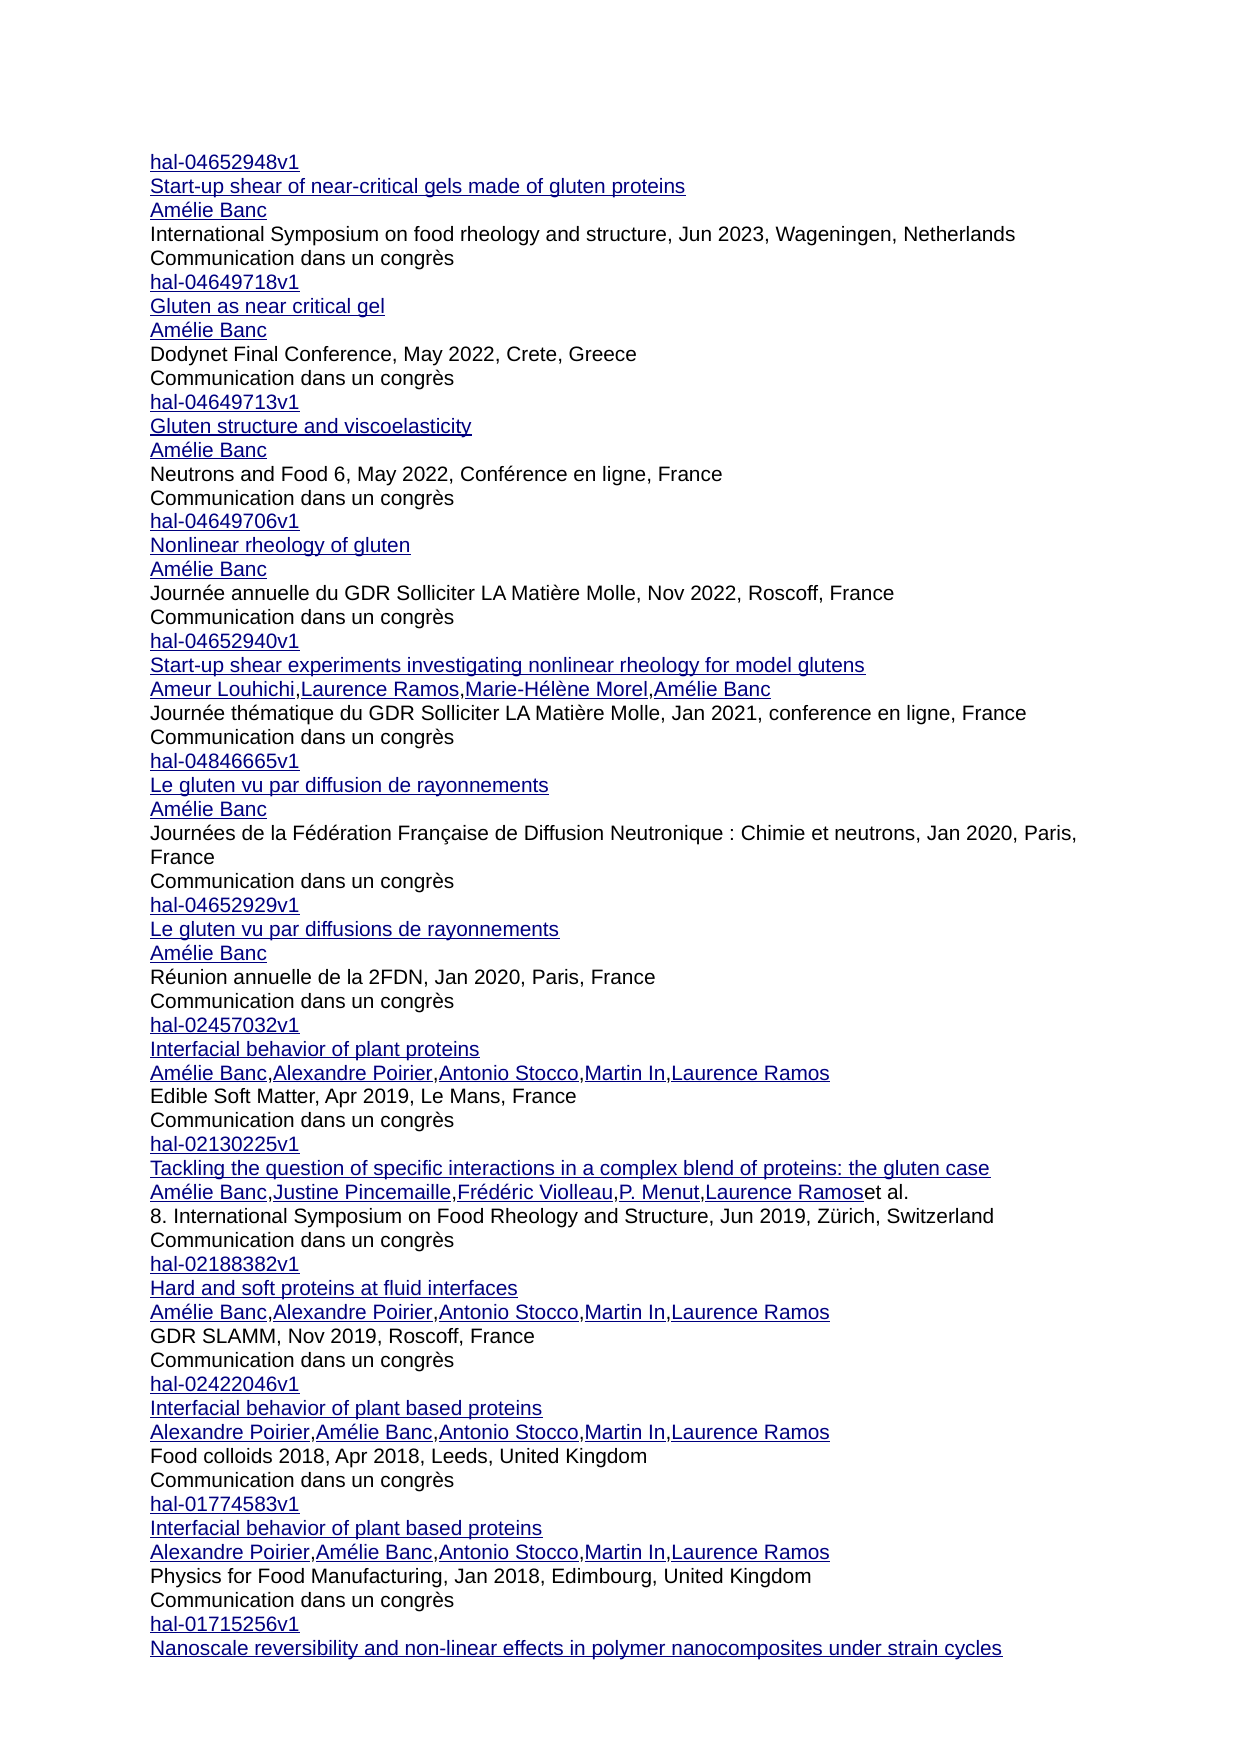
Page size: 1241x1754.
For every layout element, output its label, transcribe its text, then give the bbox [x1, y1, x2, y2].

table_cell Nonlinear rheology of gluten Amélie Banc Journée annuelle du GDR Solliciter LA Matière Molle, Nov 2022, Roscoff, France Communication dans un congrès hal-04652940v1 [150, 533, 1090, 653]
table_cell Nanoscale reversibility and non-linear effects in polymer nanocomposites under strain cycles [150, 1635, 1090, 1659]
table_cell Interfacial behavior of plant based proteins Alexandre Poirier,Amélie Banc,Antonio Stocco,Martin In,Laurence Ramos Physics for Food Manufacturing, Jan 2018, Edimbourg, United Kingdom Communication dans un congrès hal-01715256v1 [150, 1516, 1090, 1635]
table_cell Le gluten vu par diffusions de rayonnements Amélie Banc Réunion annuelle de la 2FDN, Jan 2020, Paris, France Communication dans un congrès hal-02457032v1 [150, 917, 1090, 1036]
table_cell Hard and soft proteins at fluid interfaces Amélie Banc,Alexandre Poirier,Antonio Stocco,Martin In,Laurence Ramos GDR SLAMM, Nov 2019, Roscoff, France Communication dans un congrès hal-02422046v1 [150, 1276, 1090, 1396]
table_cell Gluten as near critical gel Amélie Banc Dodynet Final Conference, May 2022, Crete, Greece Communication dans un congrès hal-04649713v1 [150, 294, 1090, 413]
table_cell Interfacial behavior of plant based proteins Alexandre Poirier,Amélie Banc,Antonio Stocco,Martin In,Laurence Ramos Food colloids 2018, Apr 2018, Leeds, United Kingdom Communication dans un congrès hal-01774583v1 [150, 1396, 1090, 1516]
table_cell Gluten structure and viscoelasticity Amélie Banc Neutrons and Food 6, May 2022, Conférence en ligne, France Communication dans un congrès hal-04649706v1 [150, 414, 1090, 533]
table_cell Start-up shear of near-critical gels made of gluten proteins Amélie Banc International Symposium on food rheology and structure, Jun 2023, Wageningen, Netherlands Communication dans un congrès hal-04649718v1 [150, 174, 1090, 294]
table_cell Start-up shear experiments investigating nonlinear rheology for model glutens Ameur Louhichi,Laurence Ramos,Marie-Hélène Morel,Amélie Banc Journée thématique du GDR Solliciter LA Matière Molle, Jan 2021, conference en ligne, France Communication dans un congrès hal-04846665v1 [150, 653, 1090, 773]
table_cell Tackling the question of specific interactions in a complex blend of proteins: the gluten case Amélie Banc,Justine Pincemaille,Frédéric Violleau,P. Menut,Laurence Ramoset al. 8. International Symposium on Food Rheology and Structure, Jun 2019, Zürich, Switzerland Communication dans un congrès hal-02188382v1 [150, 1156, 1090, 1276]
table_cell Le gluten vu par diffusion de rayonnements Amélie Banc Journées de la Fédération Française de Diffusion Neutronique : Chimie et neutrons, Jan 2020, Paris, France Communication dans un congrès hal-04652929v1 [150, 773, 1090, 917]
table_cell Interfacial behavior of plant proteins Amélie Banc,Alexandre Poirier,Antonio Stocco,Martin In,Laurence Ramos Edible Soft Matter, Apr 2019, Le Mans, France Communication dans un congrès hal-02130225v1 [150, 1036, 1090, 1156]
table_cell hal-04652948v1 [150, 150, 1090, 174]
